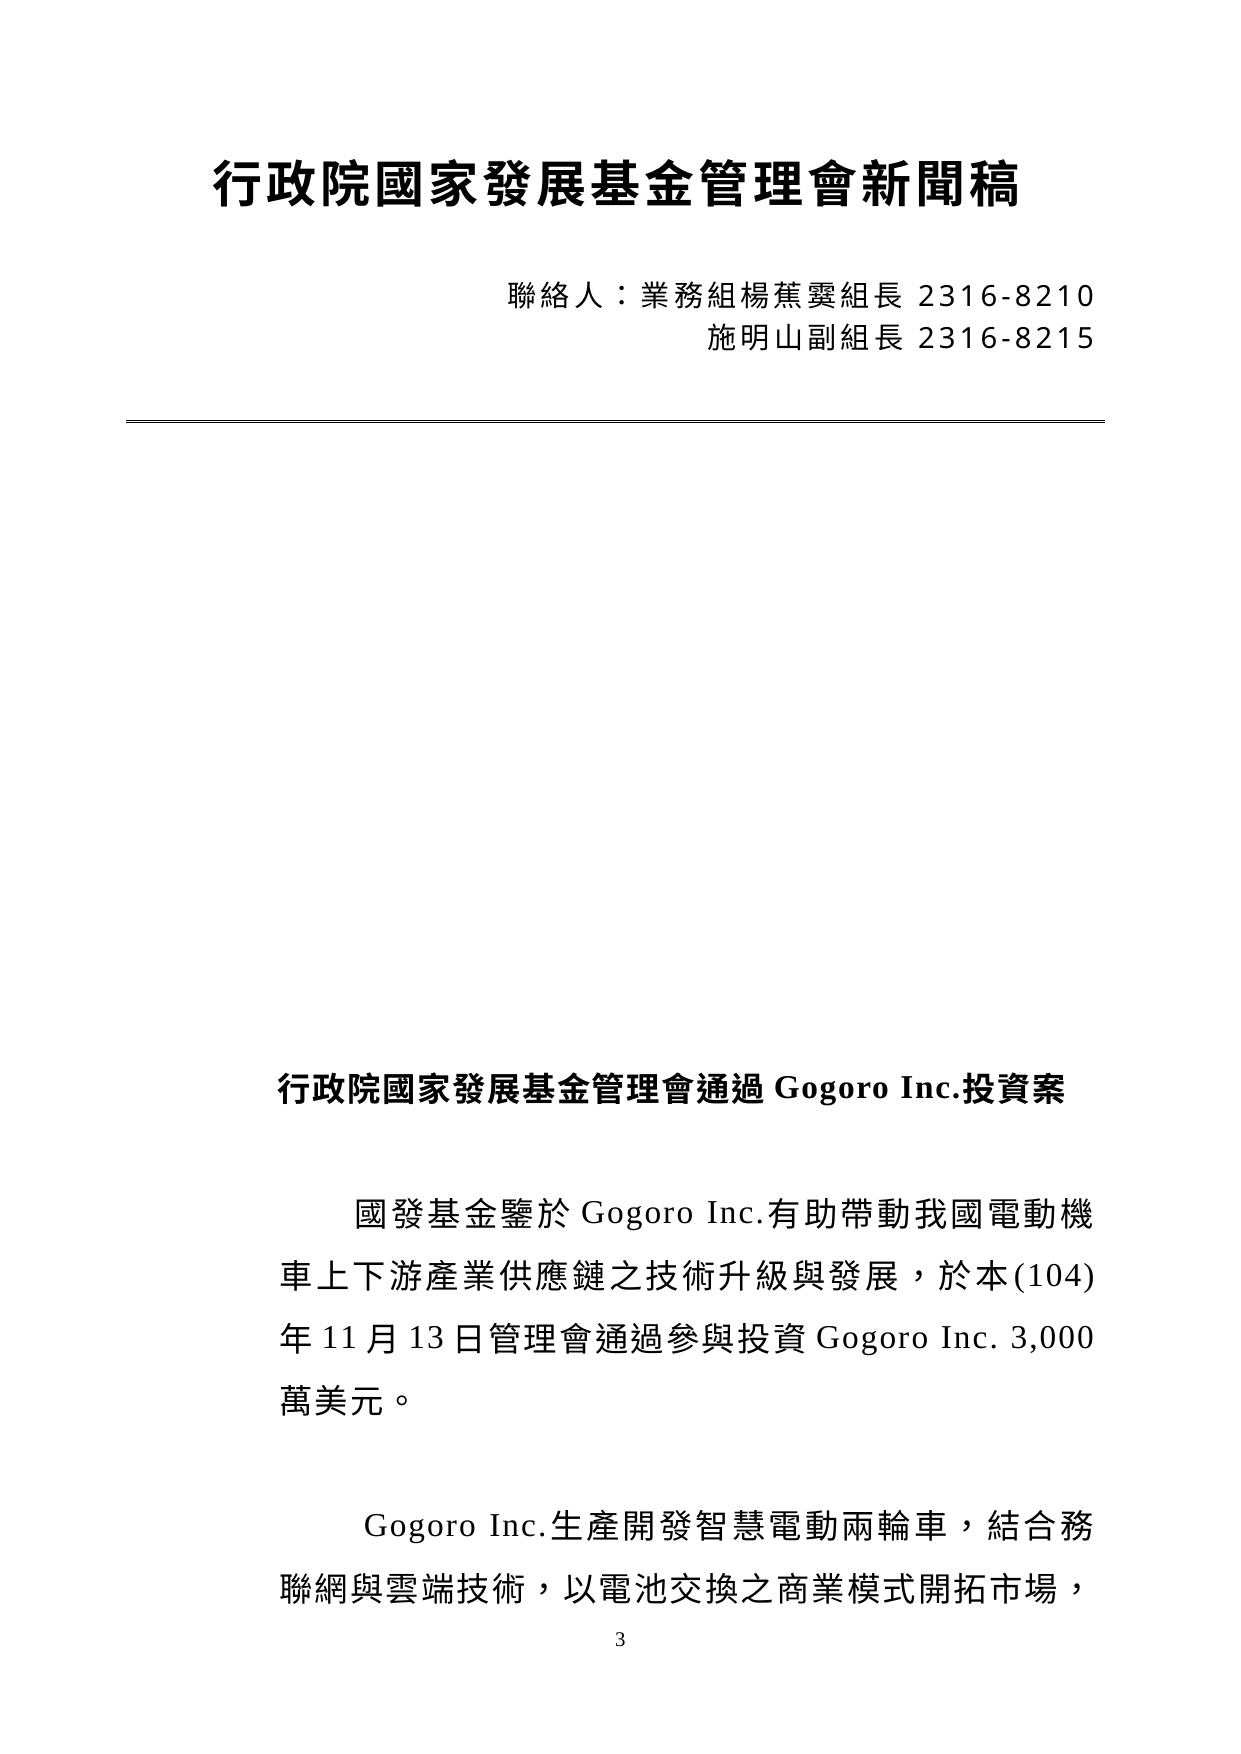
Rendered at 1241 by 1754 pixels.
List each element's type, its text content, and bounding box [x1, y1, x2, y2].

table_header 行政院國家發展基金管理會新聞稿 聯絡人：業務組楊蕉霙組長 2316-8210 施明山副組長 2316-8215 [126, 108, 1105, 420]
table_cell 行政院國家發展基金管理會通過Gogoro Inc.投資案 國發基金鑒於Gogoro Inc.有助帶動我國電動機車上下游產業供應鏈之技術升級與發展，於本(104)年11月13日管理會通過參與投資Gogoro Inc. 3,000萬美元。 Gogoro Inc.生產開發智慧電動兩輪車，結合務聯網與雲端技術，以電池交換之商業模式開拓市場， [126, 423, 1105, 1608]
